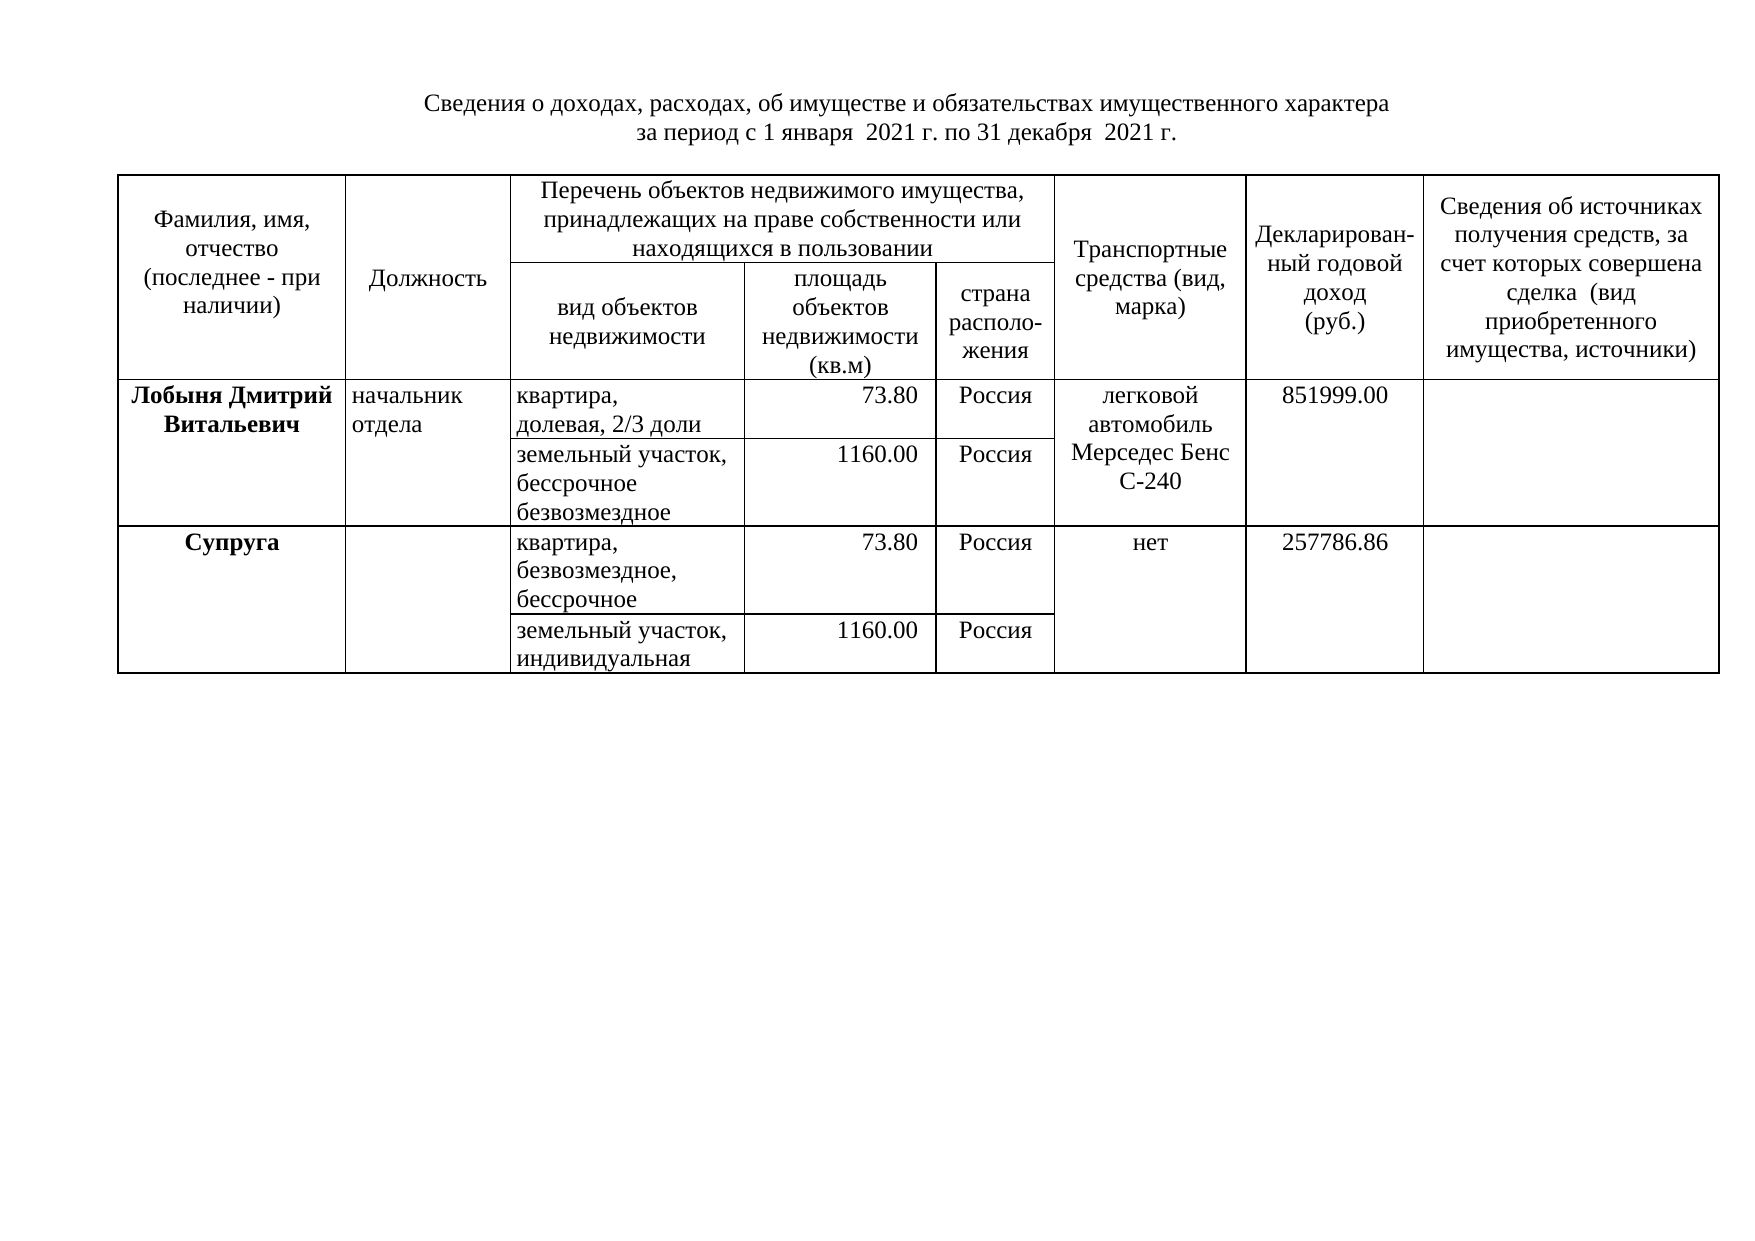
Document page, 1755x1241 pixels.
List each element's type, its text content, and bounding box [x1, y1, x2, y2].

text Сведения о доходах, расходах, об имуществе и обязательствах имущественного характера [118, 88, 1695, 117]
table_header Сведения об источниках получения средств, за счет которых совершена сделка (вид приобретенного имущества, источники) [1424, 176, 1718, 378]
table_header Должность [346, 176, 510, 378]
table_cell Россия [937, 439, 1054, 525]
table_cell 851999.00 [1247, 380, 1423, 525]
table_header Декларирован-ный годовой доход (руб.) [1247, 176, 1423, 378]
table_cell [1424, 380, 1718, 525]
table_cell Россия [937, 527, 1054, 613]
table_cell земельный участок, бессрочное безвозмездное [511, 439, 744, 525]
table_header Перечень объектов недвижимого имущества, принадлежащих на праве собственности или находящихся в пользовании [511, 176, 1054, 262]
table_header Фамилия, имя, отчество (последнее - при наличии) [119, 176, 345, 378]
table_cell квартира, долевая, 2/3 доли [511, 380, 744, 437]
table_cell Супруга [119, 527, 345, 672]
table_cell легковой автомобиль Мерседес Бенс С-240 [1055, 380, 1245, 525]
text за период с 1 января 2021 г. по 31 декабря 2021 г. [118, 117, 1695, 145]
table_cell 257786.86 [1247, 527, 1423, 672]
table_cell страна располо- жения [937, 263, 1054, 378]
table_cell 1160.00 [745, 439, 935, 525]
table_cell 73.80 [745, 527, 935, 613]
table_cell нет [1055, 527, 1245, 672]
table_cell Россия [937, 615, 1054, 672]
table_cell 73.80 [745, 380, 935, 437]
table_cell Лобыня Дмитрий Витальевич [119, 380, 345, 525]
table_cell земельный участок, индивидуальная [511, 615, 744, 672]
table_cell вид объектов недвижимости [511, 263, 744, 378]
table_cell Россия [937, 380, 1054, 437]
table_cell площадь объектов недвижимости (кв.м) [745, 263, 935, 378]
table_cell 1160.00 [745, 615, 935, 672]
table_cell [1424, 527, 1718, 672]
table_header Транспортные средства (вид, марка) [1055, 176, 1245, 378]
table_cell начальник отдела [346, 380, 510, 525]
table_cell квартира, безвозмездное, бессрочное [511, 527, 744, 613]
table_cell [346, 527, 510, 672]
